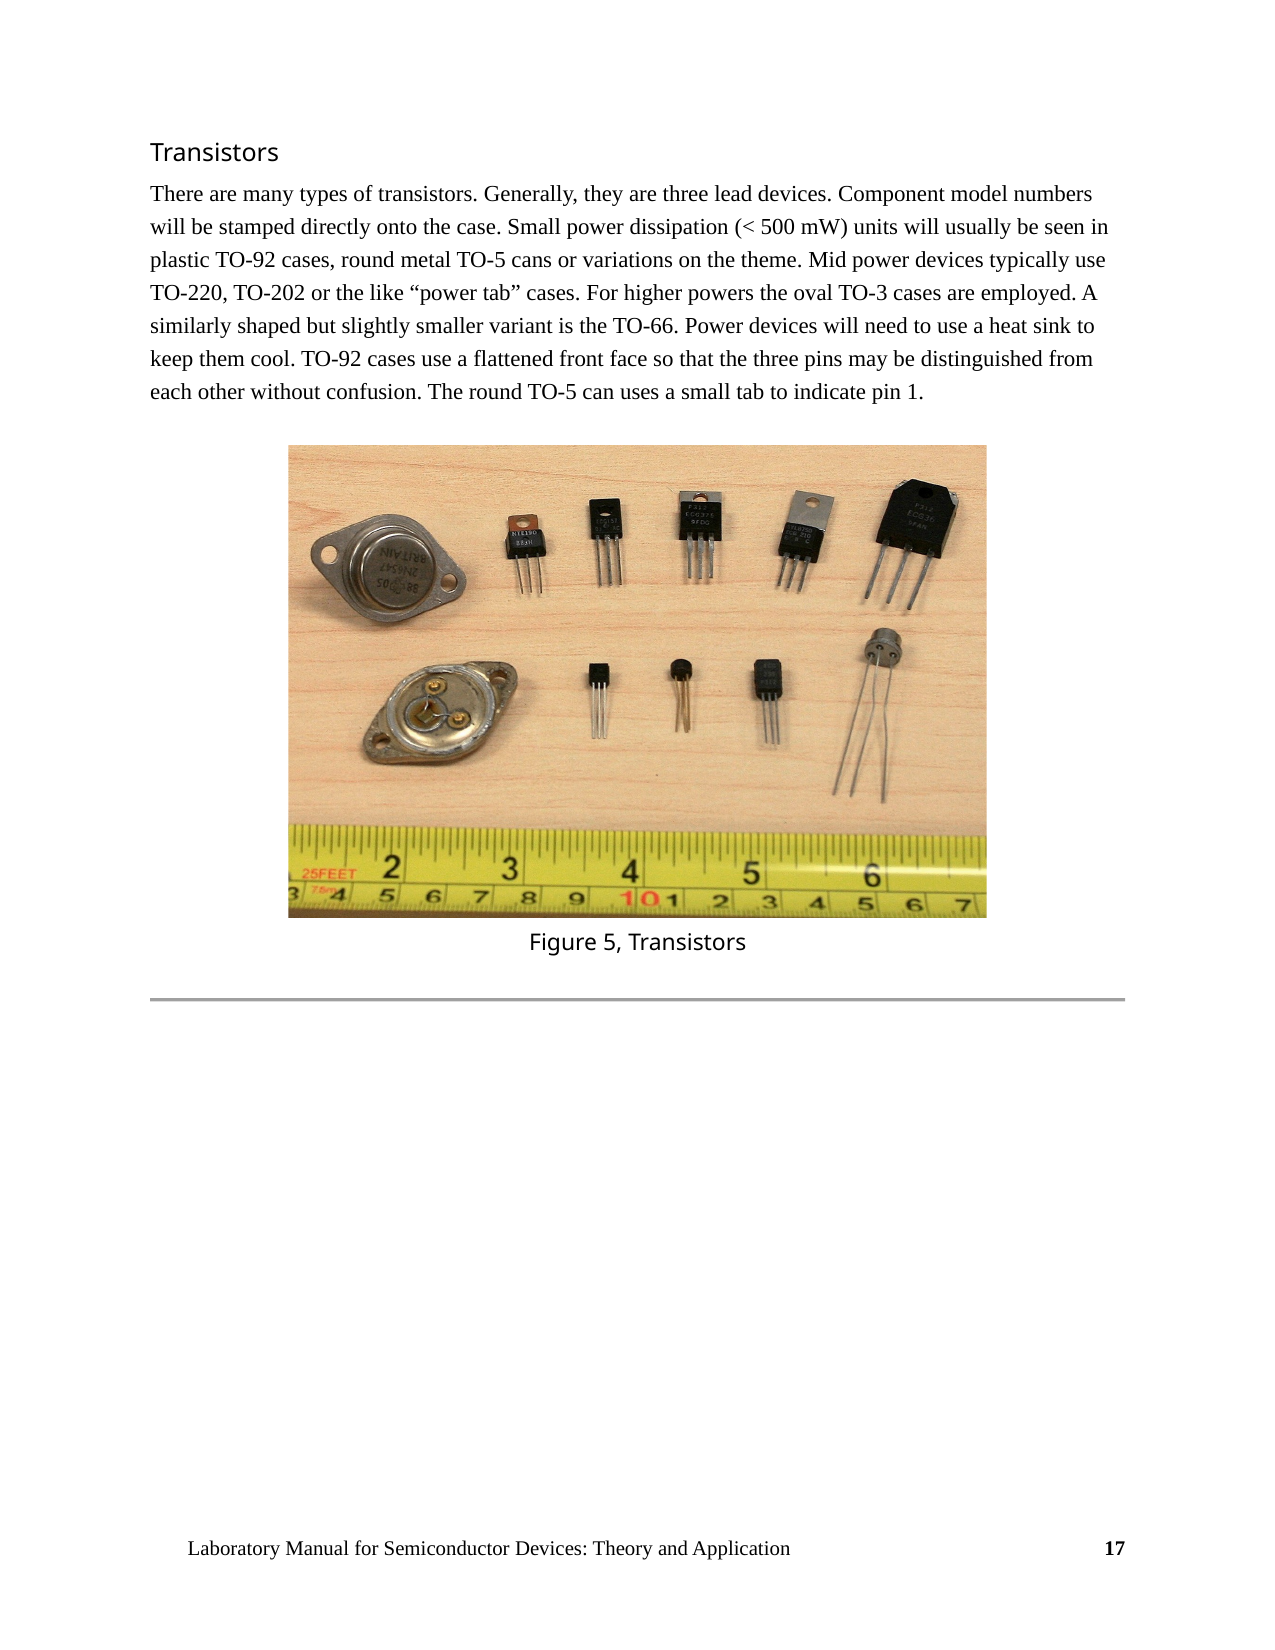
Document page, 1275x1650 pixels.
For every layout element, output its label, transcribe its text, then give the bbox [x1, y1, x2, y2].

picture [288, 445, 987, 918]
text Transistors [150, 135, 1125, 169]
text There are many types of transistors. Generally, they are three lead devices. Component model numbers will be stamped directly onto the case. Small power dissipation (< 500 mW) units will usually be seen in plastic TO-92 cases, round metal TO-5 cans or variations on the theme. Mid power devices typically use TO-220, TO-202 or the like “power tab” cases. For higher powers the oval TO-3 cases are employed. A similarly shaped but slightly smaller variant is the TO-66. Power devices will need to use a heat sink to keep them cool. TO-92 cases use a flattened front face so that the three pins may be distinguished from each other without confusion. The round TO-5 can uses a small tab to indicate pin 1. [150, 181, 1125, 404]
text Figure 5, Transistors [150, 926, 1125, 957]
